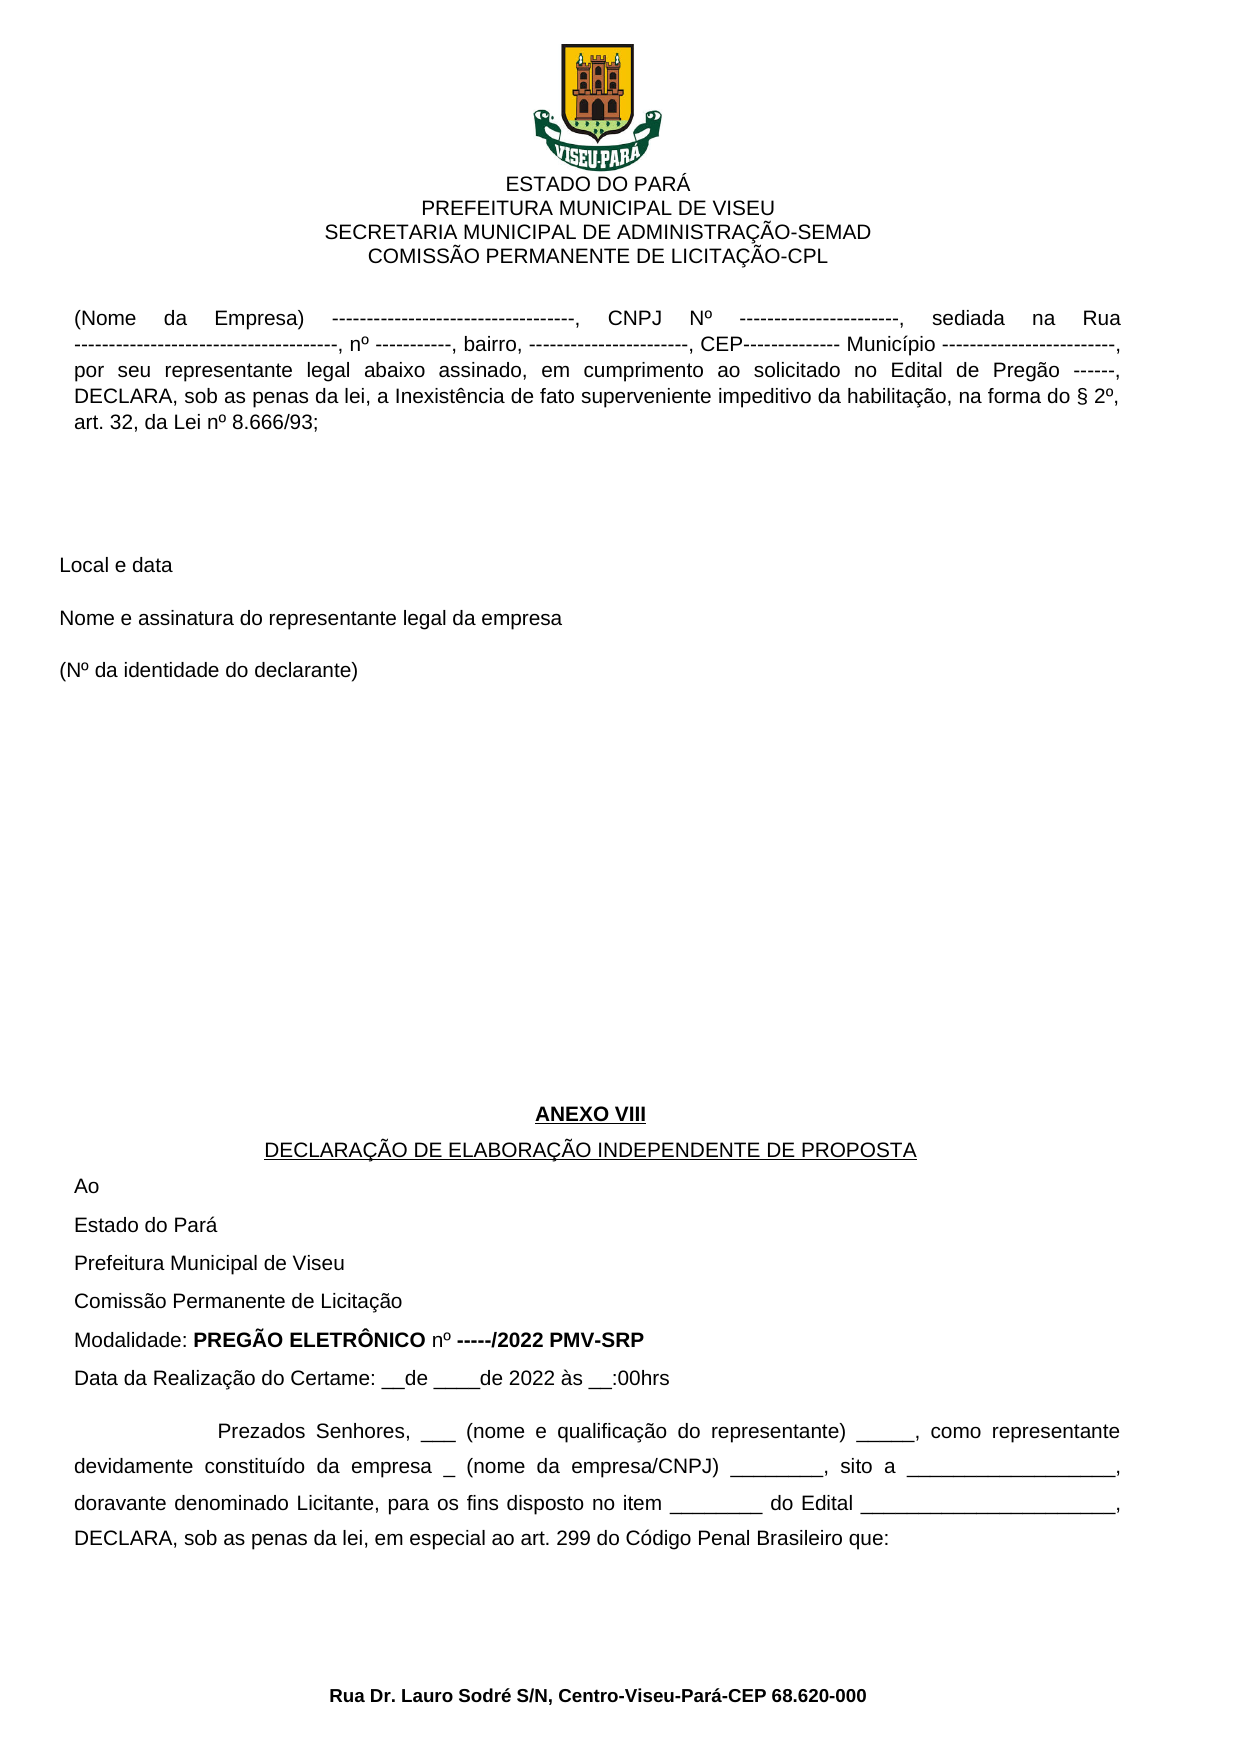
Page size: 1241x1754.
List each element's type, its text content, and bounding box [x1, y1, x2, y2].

text (Nº da identidade do declarante) [59, 658, 1122, 682]
text Prezados Senhores, ___ (nome e qualificação do representante) _____, como representante devidamente constituído da empresa _ (nome da empresa/CNPJ) ________, sito a __________________, doravante denominado Licitante, para os fins disposto no item ________ do Edital ______________________, DECLARA, sob as penas da lei, em especial ao art. 299 do Código Penal Brasileiro que: [74, 1418, 1122, 1550]
text Prefeitura Municipal de Viseu [74, 1251, 1122, 1275]
text Ao [74, 1174, 1122, 1198]
text Data da Realização do Certame: __de ____de 2022 às __:00hrs [74, 1366, 1122, 1390]
text Local e data [59, 553, 1122, 577]
subtitle ANEXO VIII [59, 1102, 1122, 1126]
subtitle DECLARAÇÃO DE ELABORAÇÃO INDEPENDENTE DE PROPOSTA [59, 1138, 1122, 1162]
text (Nome da Empresa) -----------------------------------, CNPJ Nº -----------------------, sediada na Rua --------------------------------------, nº -----------, bairro, -----------------------, CEP-------------- Município -------------------------, por seu representante legal abaixo assinado, em cumprimento ao solicitado no Edital de Pregão ------, DECLARA, sob as penas da lei, a Inexistência de fato superveniente impeditivo da habilitação, na forma do § 2º, art. 32, da Lei nº 8.666/93; [74, 306, 1122, 433]
text Nome e assinatura do representante legal da empresa [59, 606, 1122, 630]
text Comissão Permanente de Licitação [74, 1289, 1122, 1313]
text Estado do Pará [74, 1212, 1122, 1236]
text Modalidade: PREGÃO ELETRÔNICO nº -----/2022 PMV-SRP [74, 1327, 1122, 1351]
picture [533, 44, 663, 172]
